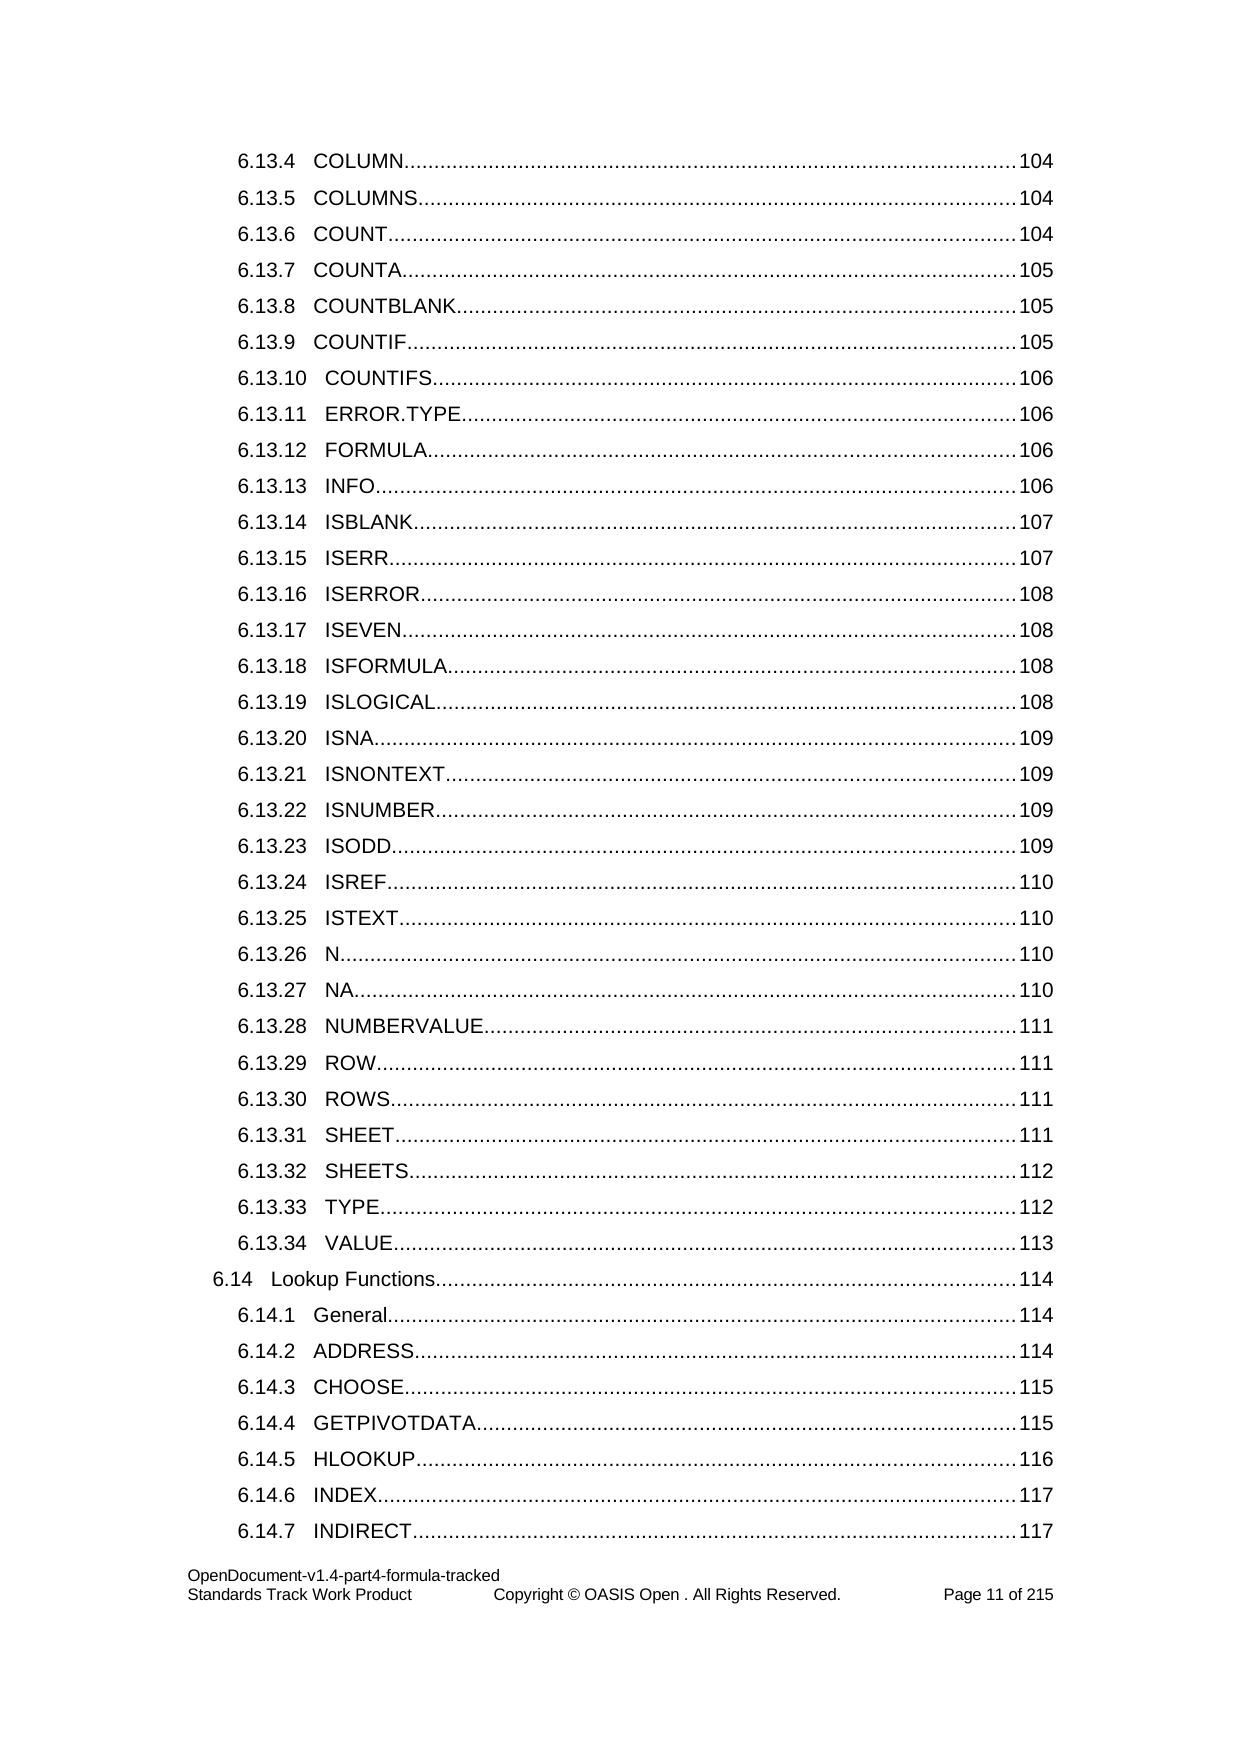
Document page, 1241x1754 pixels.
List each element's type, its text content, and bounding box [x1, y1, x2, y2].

text 6.13.7 COUNTA 105 [237, 258, 1053, 282]
text 6.14.6 INDEX 117 [237, 1483, 1053, 1507]
text 6.13.26 N 110 [237, 943, 1053, 966]
text 6.13.4 COLUMN 104 [237, 150, 1053, 173]
text 6.13.15 ISERR 107 [237, 546, 1053, 570]
text 6.13.25 ISTEXT 110 [237, 907, 1053, 930]
text 6.13.33 TYPE 112 [237, 1195, 1053, 1219]
text 6.13.19 ISLOGICAL 108 [237, 691, 1053, 714]
text 6.13.18 ISFORMULA 108 [237, 654, 1053, 678]
text 6.13.13 INFO 106 [237, 474, 1053, 498]
text 6.13.8 COUNTBLANK 105 [237, 294, 1053, 318]
text 6.14.2 ADDRESS 114 [237, 1339, 1053, 1363]
text 6.13.11 ERROR.TYPE 106 [237, 402, 1053, 426]
text 6.13.27 NA 110 [237, 979, 1053, 1002]
text 6.13.12 FORMULA 106 [237, 438, 1053, 462]
text 6.14.1 General 114 [237, 1303, 1053, 1327]
text 6.13.17 ISEVEN 108 [237, 618, 1053, 642]
text 6.14.5 HLOOKUP 116 [237, 1447, 1053, 1471]
text 6.13.21 ISNONTEXT 109 [237, 763, 1053, 786]
text 6.13.32 SHEETS 112 [237, 1159, 1053, 1183]
text 6.13.10 COUNTIFS 106 [237, 366, 1053, 390]
text 6.13.22 ISNUMBER 109 [237, 799, 1053, 822]
text 6.14.3 CHOOSE 115 [237, 1375, 1053, 1399]
text 6.14.4 GETPIVOTDATA 115 [237, 1411, 1053, 1435]
text 6.13.28 NUMBERVALUE 111 [237, 1015, 1053, 1038]
text 6.13.29 ROW 111 [237, 1051, 1053, 1074]
text 6.13.31 SHEET 111 [237, 1123, 1053, 1147]
text 6.14.7 INDIRECT 117 [237, 1519, 1053, 1543]
text 6.13.30 ROWS 111 [237, 1087, 1053, 1111]
text 6.13.34 VALUE 113 [237, 1231, 1053, 1255]
text 6.13.23 ISODD 109 [237, 835, 1053, 858]
text 6.14 Lookup Functions 114 [212, 1267, 1053, 1291]
text 6.13.6 COUNT 104 [237, 222, 1053, 246]
text 6.13.20 ISNA 109 [237, 727, 1053, 750]
text 6.13.5 COLUMNS 104 [237, 186, 1053, 209]
text 6.13.24 ISREF 110 [237, 871, 1053, 894]
text 6.13.9 COUNTIF 105 [237, 330, 1053, 354]
text 6.13.16 ISERROR 108 [237, 582, 1053, 606]
text 6.13.14 ISBLANK 107 [237, 510, 1053, 534]
